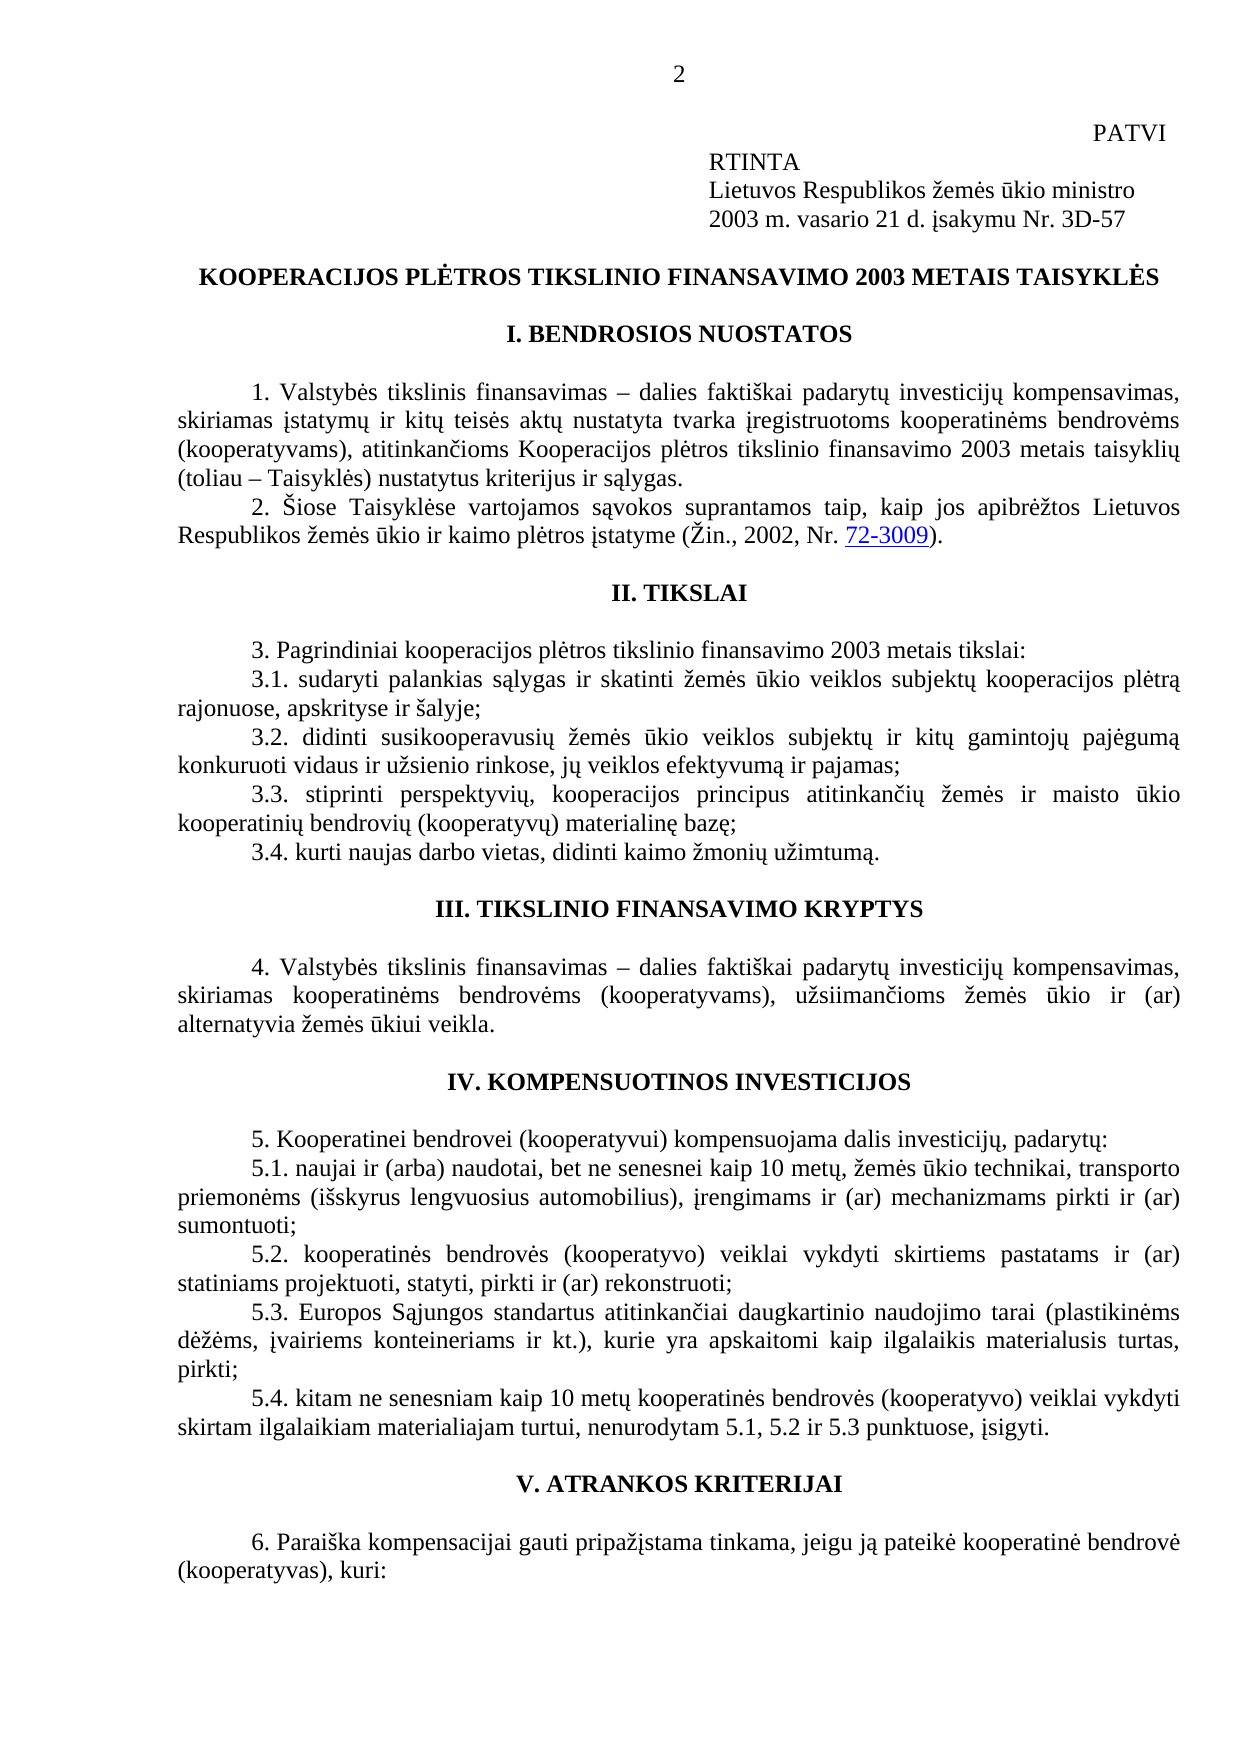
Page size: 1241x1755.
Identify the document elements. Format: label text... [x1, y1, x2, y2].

text PATVIRTINTA [709, 118, 1181, 176]
text I. BENDROSIOS NUOSTATOS [177, 319, 1181, 348]
text 3.3. stiprinti perspektyvių, kooperacijos principus atitinkančių žemės ir maisto ūkio kooperatinių bendrovių (kooperatyvų) materialinę bazę; [177, 779, 1181, 837]
text 5.2. kooperatinės bendrovės (kooperatyvo) veiklai vykdyti skirtiems pastatams ir (ar) statiniams projektuoti, statyti, pirkti ir (ar) rekonstruoti; [177, 1239, 1181, 1297]
text 3. Pagrindiniai kooperacijos plėtros tikslinio finansavimo 2003 metais tikslai: [177, 636, 1181, 664]
text V. ATRANKOS KRITERIJAI [177, 1469, 1181, 1498]
text 5.1. naujai ir (arba) naudotai, bet ne senesnei kaip 10 metų, žemės ūkio technikai, transporto priemonėms (išskyrus lengvuosius automobilius), įrengimams ir (ar) mechanizmams pirkti ir (ar) sumontuoti; [177, 1153, 1181, 1239]
text IV. KOMPENSUOTINOS INVESTICIJOS [177, 1067, 1181, 1096]
text 2003 m. vasario 21 d. įsakymu Nr. 3D-57 [177, 204, 1181, 233]
text 5.3. Europos Sąjungos standartus atitinkančiai daugkartinio naudojimo tarai (plastikinėms dėžėms, įvairiems konteineriams ir kt.), kurie yra apskaitomi kaip ilgalaikis materialusis turtas, pirkti; [177, 1297, 1181, 1383]
text III. TIKSLINIO FINANSAVIMO KRYPTYS [177, 894, 1181, 923]
text KOOPERACIJOS PLĖTROS TIKSLINIO FINANSAVIMO 2003 METAIS TAISYKLĖS [177, 262, 1181, 291]
text 1. Valstybės tikslinis finansavimas – dalies faktiškai padarytų investicijų kompensavimas, skiriamas įstatymų ir kitų teisės aktų nustatyta tvarka įregistruotoms kooperatinėms bendrovėms (kooperatyvams), atitinkančioms Kooperacijos plėtros tikslinio finansavimo 2003 metais taisyklių (toliau – Taisyklės) nustatytus kriterijus ir sąlygas. [177, 377, 1181, 492]
text 4. Valstybės tikslinis finansavimas – dalies faktiškai padarytų investicijų kompensavimas, skiriamas kooperatinėms bendrovėms (kooperatyvams), užsiimančioms žemės ūkio ir (ar) alternatyvia žemės ūkiui veikla. [177, 952, 1181, 1038]
text II. TIKSLAI [177, 578, 1181, 607]
text 3.2. didinti susikooperavusių žemės ūkio veiklos subjektų ir kitų gamintojų pajėgumą konkuruoti vidaus ir užsienio rinkose, jų veiklos efektyvumą ir pajamas; [177, 722, 1181, 779]
text 5.4. kitam ne senesniam kaip 10 metų kooperatinės bendrovės (kooperatyvo) veiklai vykdyti skirtam ilgalaikiam materialiajam turtui, nenurodytam 5.1, 5.2 ir 5.3 punktuose, įsigyti. [177, 1383, 1181, 1441]
text Lietuvos Respublikos žemės ūkio ministro [177, 176, 1181, 204]
text 3.4. kurti naujas darbo vietas, didinti kaimo žmonių užimtumą. [177, 837, 1181, 866]
text 5. Kooperatinei bendrovei (kooperatyvui) kompensuojama dalis investicijų, padarytų: [177, 1124, 1181, 1153]
text 2. Šiose Taisyklėse vartojamos sąvokos suprantamos taip, kaip jos apibrėžtos Lietuvos Respublikos žemės ūkio ir kaimo plėtros įstatyme (Žin., 2002, Nr. 72-3009). [177, 492, 1181, 549]
text 6. Paraiška kompensacijai gauti pripažįstama tinkama, jeigu ją pateikė kooperatinė bendrovė (kooperatyvas), kuri: [177, 1527, 1181, 1584]
text 3.1. sudaryti palankias sąlygas ir skatinti žemės ūkio veiklos subjektų kooperacijos plėtrą rajonuose, apskrityse ir šalyje; [177, 664, 1181, 722]
